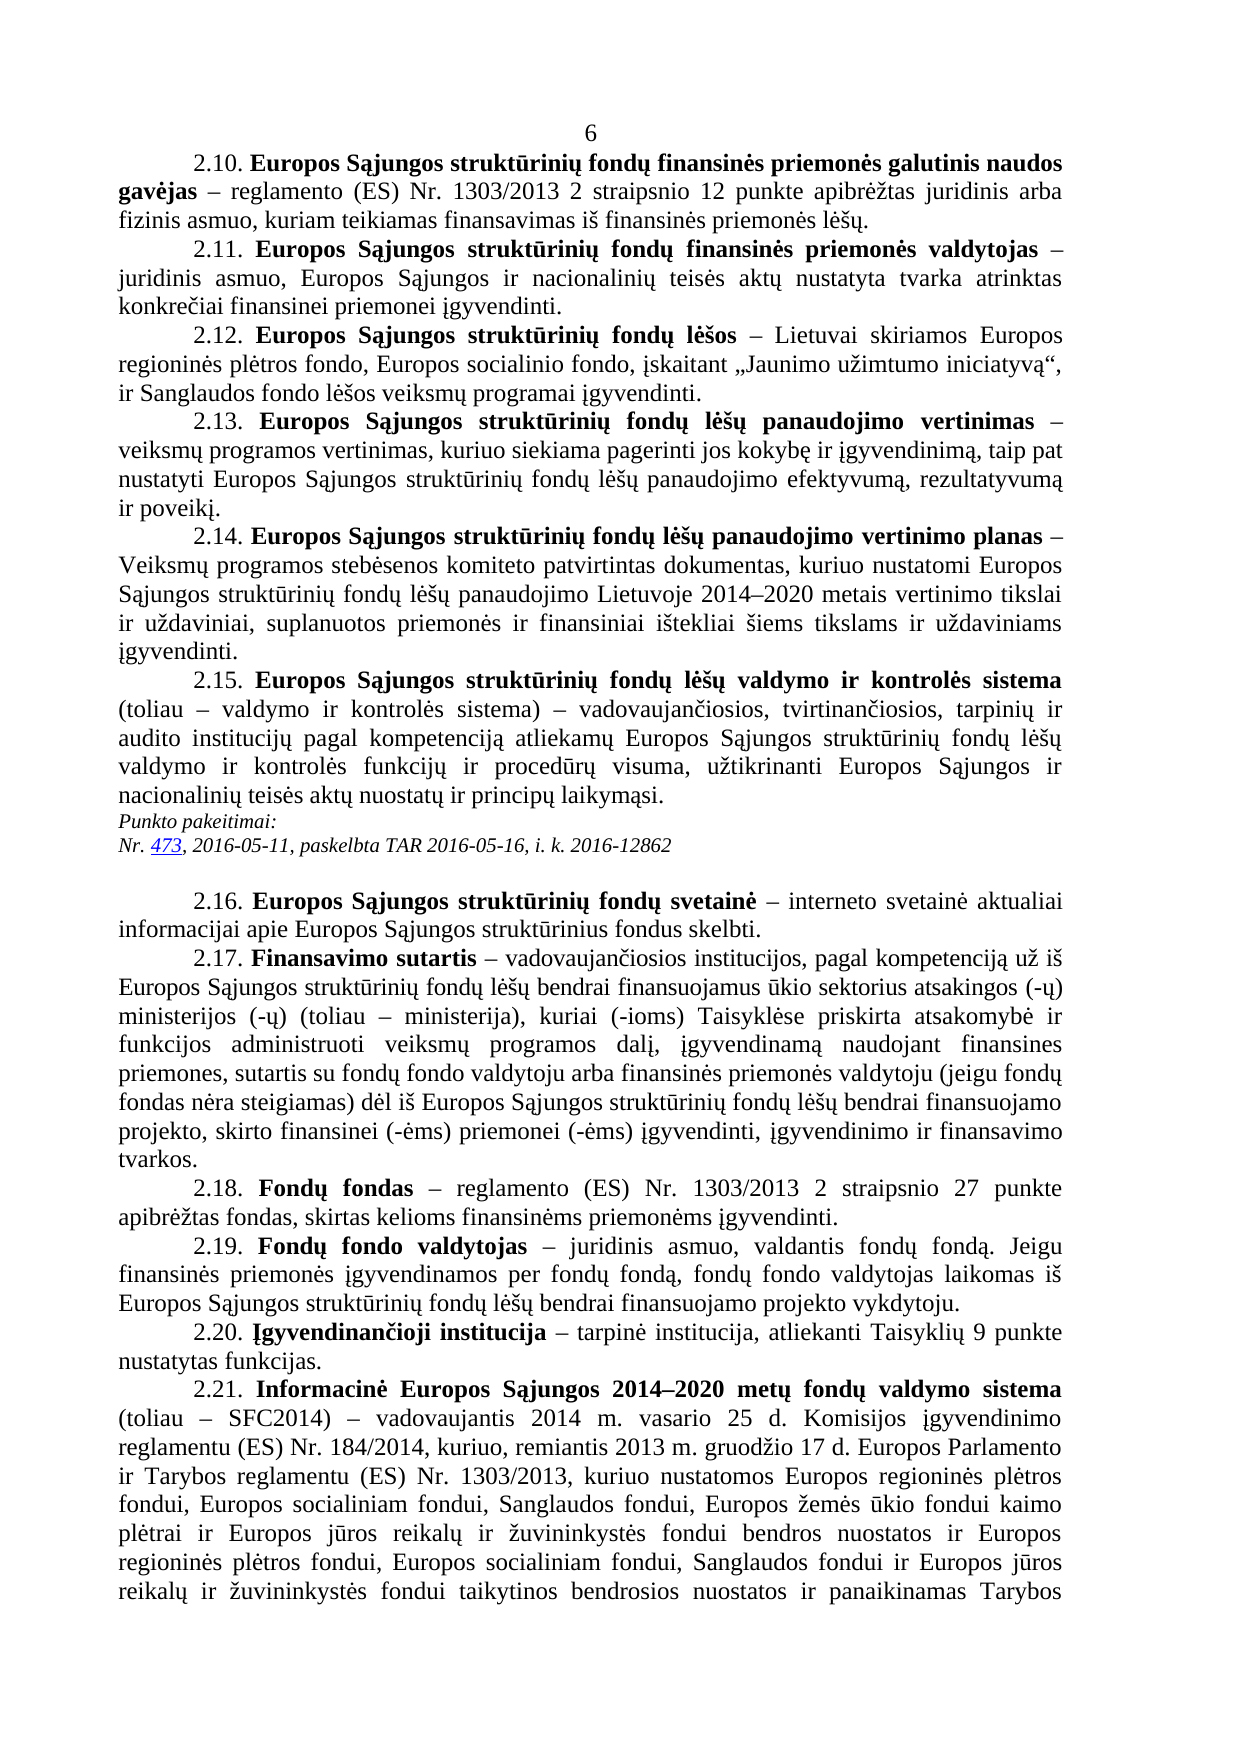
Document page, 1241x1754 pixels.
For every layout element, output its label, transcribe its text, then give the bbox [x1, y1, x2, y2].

text 2.21. Informacinė Europos Sąjungos 2014–2020 metų fondų valdymo sistema (toliau – SFC2014) – vadovaujantis 2014 m. vasario 25 d. Komisijos įgyvendinimo reglamentu (ES) Nr. 184/2014, kuriuo, remiantis 2013 m. gruodžio 17 d. Europos Parlamento ir Tarybos reglamentu (ES) Nr. 1303/2013, kuriuo nustatomos Europos regioninės plėtros fondui, Europos socialiniam fondui, Sanglaudos fondui, Europos žemės ūkio fondui kaimo plėtrai ir Europos jūros reikalų ir žuvininkystės fondui bendros nuostatos ir Europos regioninės plėtros fondui, Europos socialiniam fondui, Sanglaudos fondui ir Europos jūros reikalų ir žuvininkystės fondui taikytinos bendrosios nuostatos ir panaikinamas Tarybos [118, 1374, 1063, 1604]
text 2.16. Europos Sąjungos struktūrinių fondų svetainė – interneto svetainė aktualiai informacijai apie Europos Sąjungos struktūrinius fondus skelbti. [118, 886, 1063, 943]
text 2.10. Europos Sąjungos struktūrinių fondų finansinės priemonės galutinis naudos gavėjas – reglamento (ES) Nr. 1303/2013 2 straipsnio 12 punkte apibrėžtas juridinis arba fizinis asmuo, kuriam teikiamas finansavimas iš finansinės priemonės lėšų. [118, 148, 1063, 234]
text Punkto pakeitimai: [118, 809, 1063, 833]
text Nr. 473, 2016-05-11, paskelbta TAR 2016-05-16, i. k. 2016-12862 [118, 833, 1063, 857]
text 2.14. Europos Sąjungos struktūrinių fondų lėšų panaudojimo vertinimo planas – Veiksmų programos stebėsenos komiteto patvirtintas dokumentas, kuriuo nustatomi Europos Sąjungos struktūrinių fondų lėšų panaudojimo Lietuvoje 2014–2020 metais vertinimo tikslai ir uždaviniai, suplanuotos priemonės ir finansiniai ištekliai šiems tikslams ir uždaviniams įgyvendinti. [118, 521, 1063, 665]
text 2.11. Europos Sąjungos struktūrinių fondų finansinės priemonės valdytojas – juridinis asmuo, Europos Sąjungos ir nacionalinių teisės aktų nustatyta tvarka atrinktas konkrečiai finansinei priemonei įgyvendinti. [118, 234, 1063, 320]
text 2.15. Europos Sąjungos struktūrinių fondų lėšų valdymo ir kontrolės sistema (toliau – valdymo ir kontrolės sistema) – vadovaujančiosios, tvirtinančiosios, tarpinių ir audito institucijų pagal kompetenciją atliekamų Europos Sąjungos struktūrinių fondų lėšų valdymo ir kontrolės funkcijų ir procedūrų visuma, užtikrinanti Europos Sąjungos ir nacionalinių teisės aktų nuostatų ir principų laikymąsi. [118, 665, 1063, 809]
text 2.20. Įgyvendinančioji institucija – tarpinė institucija, atliekanti Taisyklių 9 punkte nustatytas funkcijas. [118, 1317, 1063, 1374]
text 2.18. Fondų fondas – reglamento (ES) Nr. 1303/2013 2 straipsnio 27 punkte apibrėžtas fondas, skirtas kelioms finansinėms priemonėms įgyvendinti. [118, 1173, 1063, 1231]
text 2.12. Europos Sąjungos struktūrinių fondų lėšos – Lietuvai skiriamos Europos regioninės plėtros fondo, Europos socialinio fondo, įskaitant „Jaunimo užimtumo iniciatyvą“, ir Sanglaudos fondo lėšos veiksmų programai įgyvendinti. [118, 320, 1063, 406]
text 2.19. Fondų fondo valdytojas – juridinis asmuo, valdantis fondų fondą. Jeigu finansinės priemonės įgyvendinamos per fondų fondą, fondų fondo valdytojas laikomas iš Europos Sąjungos struktūrinių fondų lėšų bendrai finansuojamo projekto vykdytoju. [118, 1231, 1063, 1317]
text 2.17. Finansavimo sutartis – vadovaujančiosios institucijos, pagal kompetenciją už iš Europos Sąjungos struktūrinių fondų lėšų bendrai finansuojamus ūkio sektorius atsakingos (-ų) ministerijos (-ų) (toliau – ministerija), kuriai (-ioms) Taisyklėse priskirta atsakomybė ir funkcijos administruoti veiksmų programos dalį, įgyvendinamą naudojant finansines priemones, sutartis su fondų fondo valdytoju arba finansinės priemonės valdytoju (jeigu fondų fondas nėra steigiamas) dėl iš Europos Sąjungos struktūrinių fondų lėšų bendrai finansuojamo projekto, skirto finansinei (-ėms) priemonei (-ėms) įgyvendinti, įgyvendinimo ir finansavimo tvarkos. [118, 943, 1063, 1173]
text 2.13. Europos Sąjungos struktūrinių fondų lėšų panaudojimo vertinimas – veiksmų programos vertinimas, kuriuo siekiama pagerinti jos kokybę ir įgyvendinimą, taip pat nustatyti Europos Sąjungos struktūrinių fondų lėšų panaudojimo efektyvumą, rezultatyvumą ir poveikį. [118, 406, 1063, 521]
